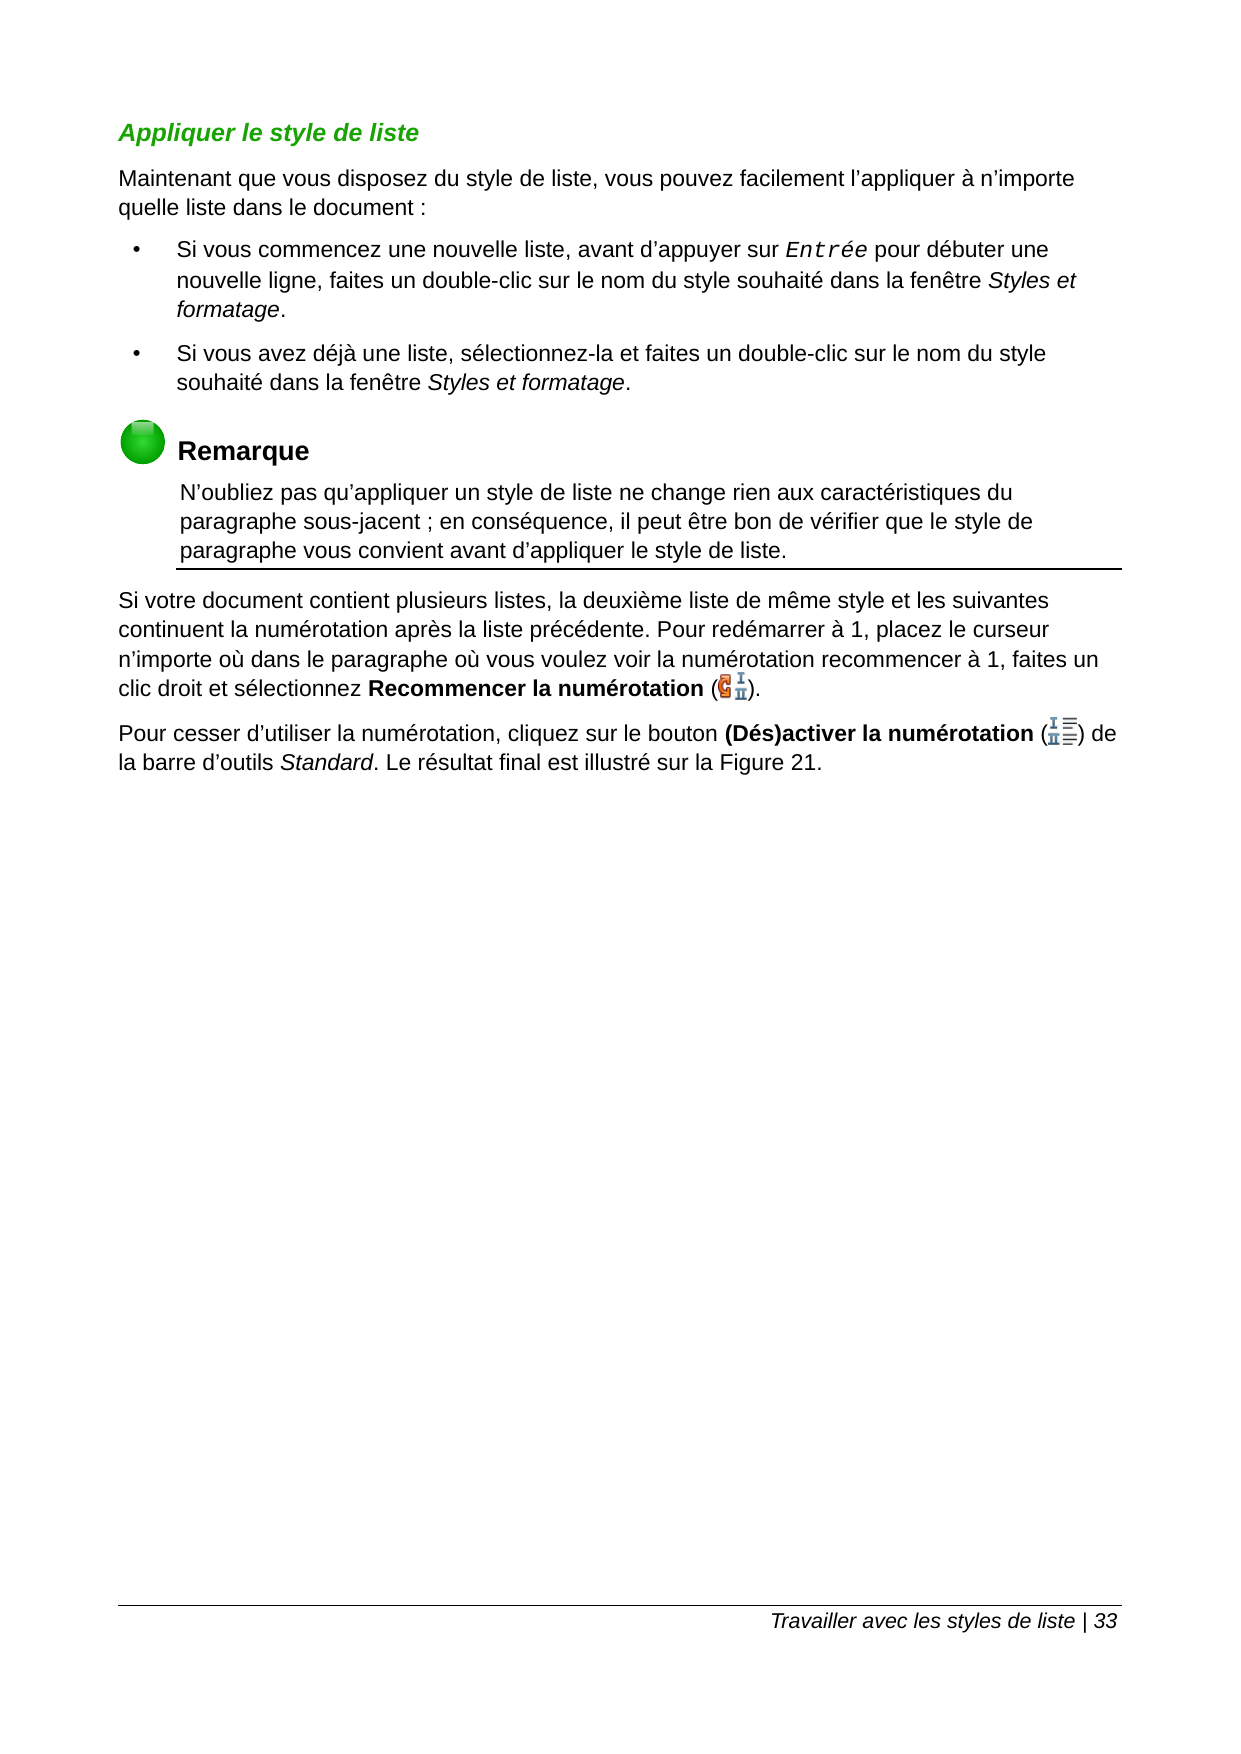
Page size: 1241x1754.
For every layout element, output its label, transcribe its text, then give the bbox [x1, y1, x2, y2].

subtitle Remarque [118, 417, 1122, 467]
text Si votre document contient plusieurs listes, la deuxième liste de même style et les suivantes continuent la numérotation après la liste précédente. Pour redémarrer à 1, placez le curseur n’importe où dans le paragraphe où vous voulez voir la numérotation recommencer à 1, faites un clic droit et sélectionnez Recommencer la numérotation (). [118, 584, 1122, 702]
text Maintenant que vous disposez du style de liste, vous pouvez facilement l’appliquer à n’importe quelle liste dans le document : [118, 162, 1122, 220]
list Si vous commencez une nouvelle liste, avant d’appuyer sur Entrée pour débuter une nouvelle ligne, faites un double-clic sur le nom du style souhaité dans la fenêtre Styles et formatage. [133, 235, 1122, 322]
picture [1048, 716, 1078, 746]
text N’oubliez pas qu’appliquer un style de liste ne change rien aux caractéristiques du paragraphe sous-jacent ; en conséquence, il peut être bon de vérifier que le style de paragraphe vous convient avant d’appliquer le style de liste. [176, 474, 1122, 568]
text Pour cesser d’utiliser la numérotation, cliquez sur le bouton (Dés)activer la numérotation () de la barre d’outils Standard. Le résultat final est illustré sur la Figure 21. [118, 716, 1122, 775]
picture [718, 671, 748, 701]
list Si vous avez déjà une liste, sélectionnez-la et faites un double-clic sur le nom du style souhaité dans la fenêtre Styles et formatage. [133, 337, 1122, 395]
subtitle Appliquer le style de liste [118, 118, 1122, 147]
